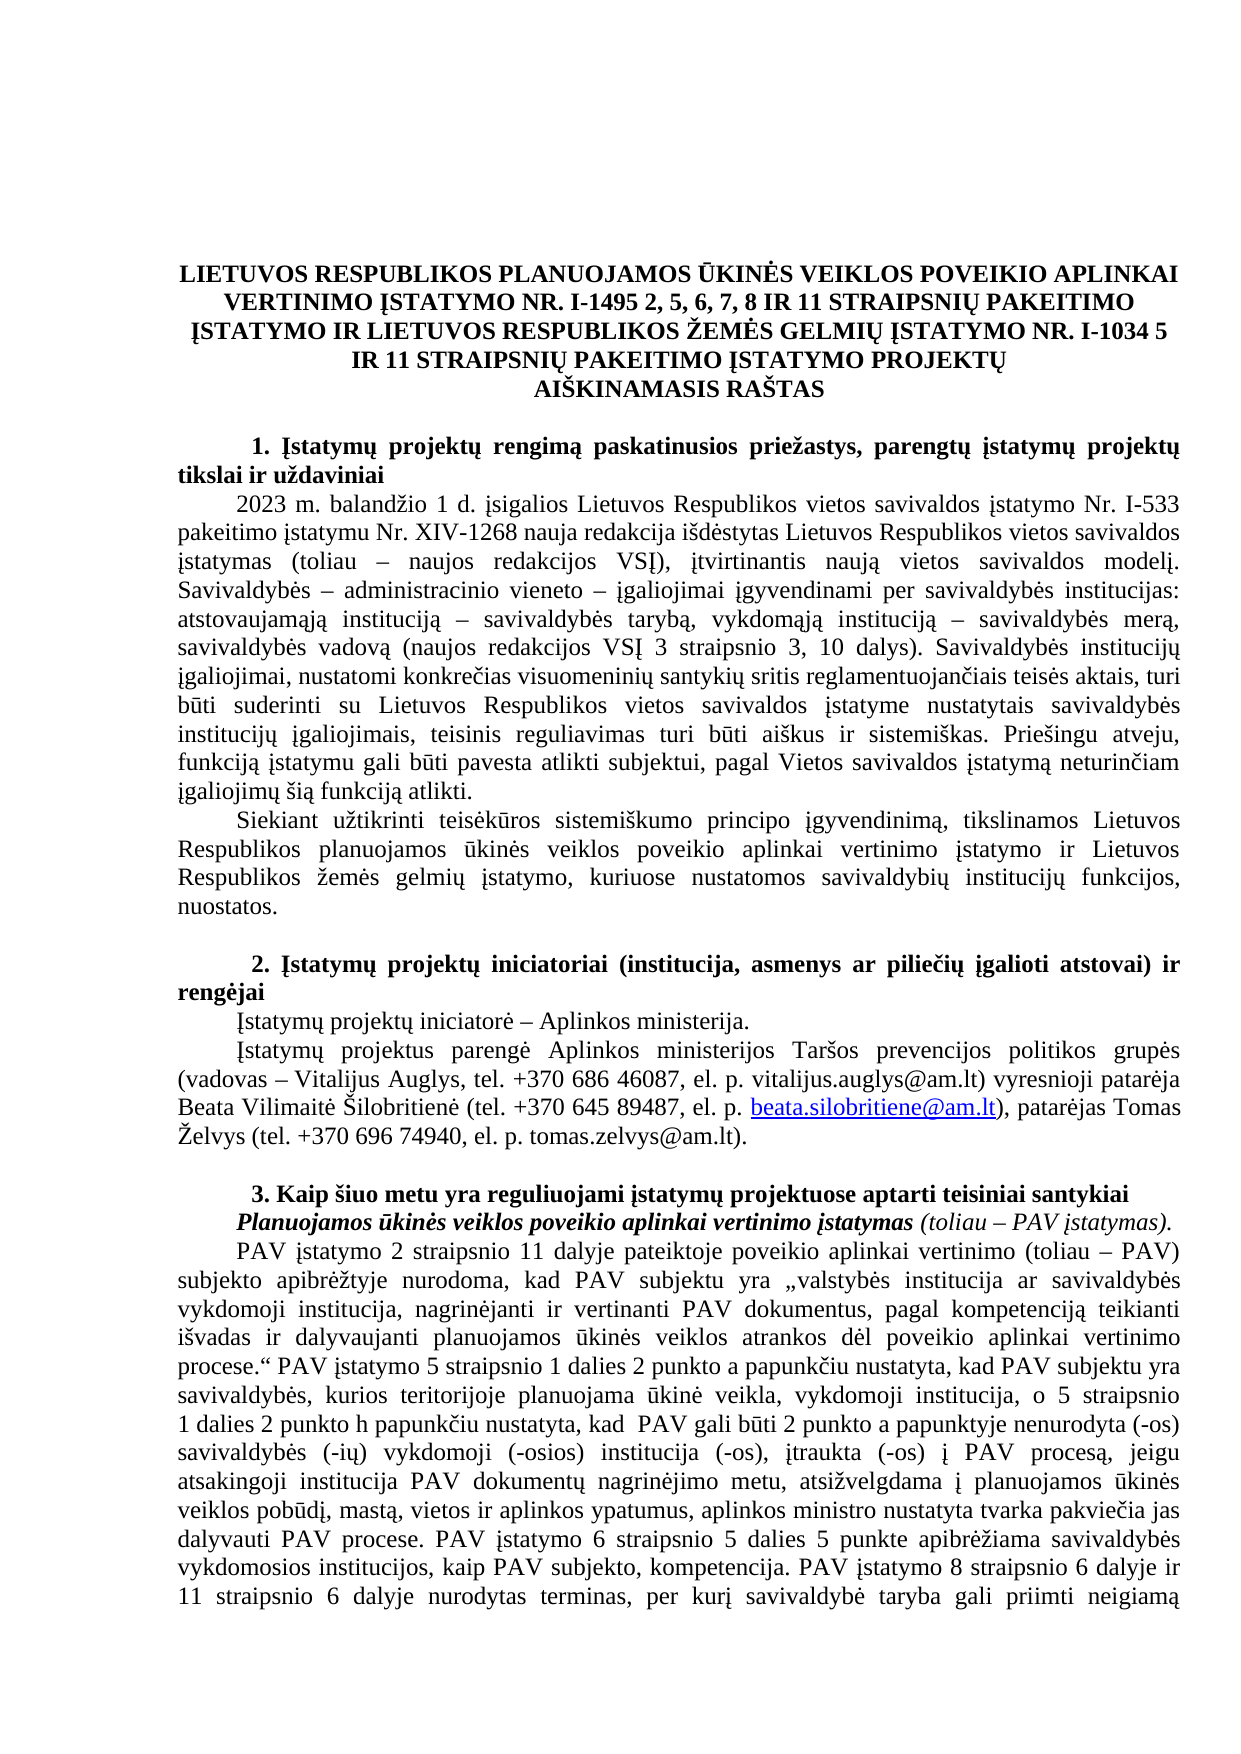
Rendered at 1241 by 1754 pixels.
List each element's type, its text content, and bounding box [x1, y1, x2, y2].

text LIETUVOS RESPUBLIKOS PLANUOJAMOS ŪKINĖS VEIKLOS POVEIKIO APLINKAI VERTINIMO ĮSTATYMO NR. I-1495 2, 5, 6, 7, 8 IR 11 STRAIPSNIŲ PAKEITIMO ĮSTATYMO IR LIETUVOS RESPUBLIKOS ŽEMĖS GELMIŲ ĮSTATYMO NR. I-1034 5 IR 11 STRAIPSNIŲ PAKEITIMO ĮSTATYMO PROJEKTŲ [177, 259, 1181, 374]
text 3. Kaip šiuo metu yra reguliuojami įstatymų projektuose aptarti teisiniai santykiai [177, 1179, 1181, 1207]
text Įstatymų projektus parengė Aplinkos ministerijos Taršos prevencijos politikos grupės (vadovas – Vitalijus Auglys, tel. +370 686 46087, el. p. vitalijus.auglys@am.lt) vyresnioji patarėja Beata Vilimaitė Šilobritienė (tel. +370 645 89487, el. p. beata.silobritiene@am.lt), patarėjas Tomas Želvys (tel. +370 696 74940, el. p. tomas.zelvys@am.lt). [177, 1035, 1181, 1150]
text Planuojamos ūkinės veiklos poveikio aplinkai vertinimo įstatymas (toliau – PAV įstatymas). [177, 1207, 1181, 1236]
text 1. Įstatymų projektų rengimą paskatinusios priežastys, parengtų įstatymų projektų tikslai ir uždaviniai [177, 431, 1181, 489]
text Įstatymų projektų iniciatorė – Aplinkos ministerija. [177, 1006, 1181, 1035]
text AIŠKINAMASIS RAŠTAS [177, 374, 1181, 402]
text 2. Įstatymų projektų iniciatoriai (institucija, asmenys ar piliečių įgalioti atstovai) ir rengėjai [177, 949, 1181, 1006]
text Siekiant užtikrinti teisėkūros sistemiškumo principo įgyvendinimą, tikslinamos Lietuvos Respublikos planuojamos ūkinės veiklos poveikio aplinkai vertinimo įstatymo ir Lietuvos Respublikos žemės gelmių įstatymo, kuriuose nustatomos savivaldybių institucijų funkcijos, nuostatos. [177, 805, 1181, 920]
text PAV įstatymo 2 straipsnio 11 dalyje pateiktoje poveikio aplinkai vertinimo (toliau – PAV) subjekto apibrėžtyje nurodoma, kad PAV subjektu yra „valstybės institucija ar savivaldybės vykdomoji institucija, nagrinėjanti ir vertinanti PAV dokumentus, pagal kompetenciją teikianti išvadas ir dalyvaujanti planuojamos ūkinės veiklos atrankos dėl poveikio aplinkai vertinimo procese.“ PAV įstatymo 5 straipsnio 1 dalies 2 punkto a papunkčiu nustatyta, kad PAV subjektu yra savivaldybės, kurios teritorijoje planuojama ūkinė veikla, vykdomoji institucija, o 5 straipsnio 1 dalies 2 punkto h papunkčiu nustatyta, kad PAV gali būti 2 punkto a papunktyje nenurodyta (-os) savivaldybės (-ių) vykdomoji (-osios) institucija (-os), įtraukta (-os) į PAV procesą, jeigu atsakingoji institucija PAV dokumentų nagrinėjimo metu, atsižvelgdama į planuojamos ūkinės veiklos pobūdį, mastą, vietos ir aplinkos ypatumus, aplinkos ministro nustatyta tvarka pakviečia jas dalyvauti PAV procese. PAV įstatymo 6 straipsnio 5 dalies 5 punkte apibrėžiama savivaldybės vykdomosios institucijos, kaip PAV subjekto, kompetencija. PAV įstatymo 8 straipsnio 6 dalyje ir 11 straipsnio 6 dalyje nurodytas terminas, per kurį savivaldybė taryba gali priimti neigiamą [177, 1236, 1181, 1610]
text 2023 m. balandžio 1 d. įsigalios Lietuvos Respublikos vietos savivaldos įstatymo Nr. I-533 pakeitimo įstatymu Nr. XIV-1268 nauja redakcija išdėstytas Lietuvos Respublikos vietos savivaldos įstatymas (toliau – naujos redakcijos VSĮ), įtvirtinantis naują vietos savivaldos modelį. Savivaldybės – administracinio vieneto – įgaliojimai įgyvendinami per savivaldybės institucijas: atstovaujamąją instituciją – savivaldybės tarybą, vykdomąją instituciją – savivaldybės merą, savivaldybės vadovą (naujos redakcijos VSĮ 3 straipsnio 3, 10 dalys). Savivaldybės institucijų įgaliojimai, nustatomi konkrečias visuomeninių santykių sritis reglamentuojančiais teisės aktais, turi būti suderinti su Lietuvos Respublikos vietos savivaldos įstatyme nustatytais savivaldybės institucijų įgaliojimais, teisinis reguliavimas turi būti aiškus ir sistemiškas. Priešingu atveju, funkciją įstatymu gali būti pavesta atlikti subjektui, pagal Vietos savivaldos įstatymą neturinčiam įgaliojimų šią funkciją atlikti. [177, 489, 1181, 805]
